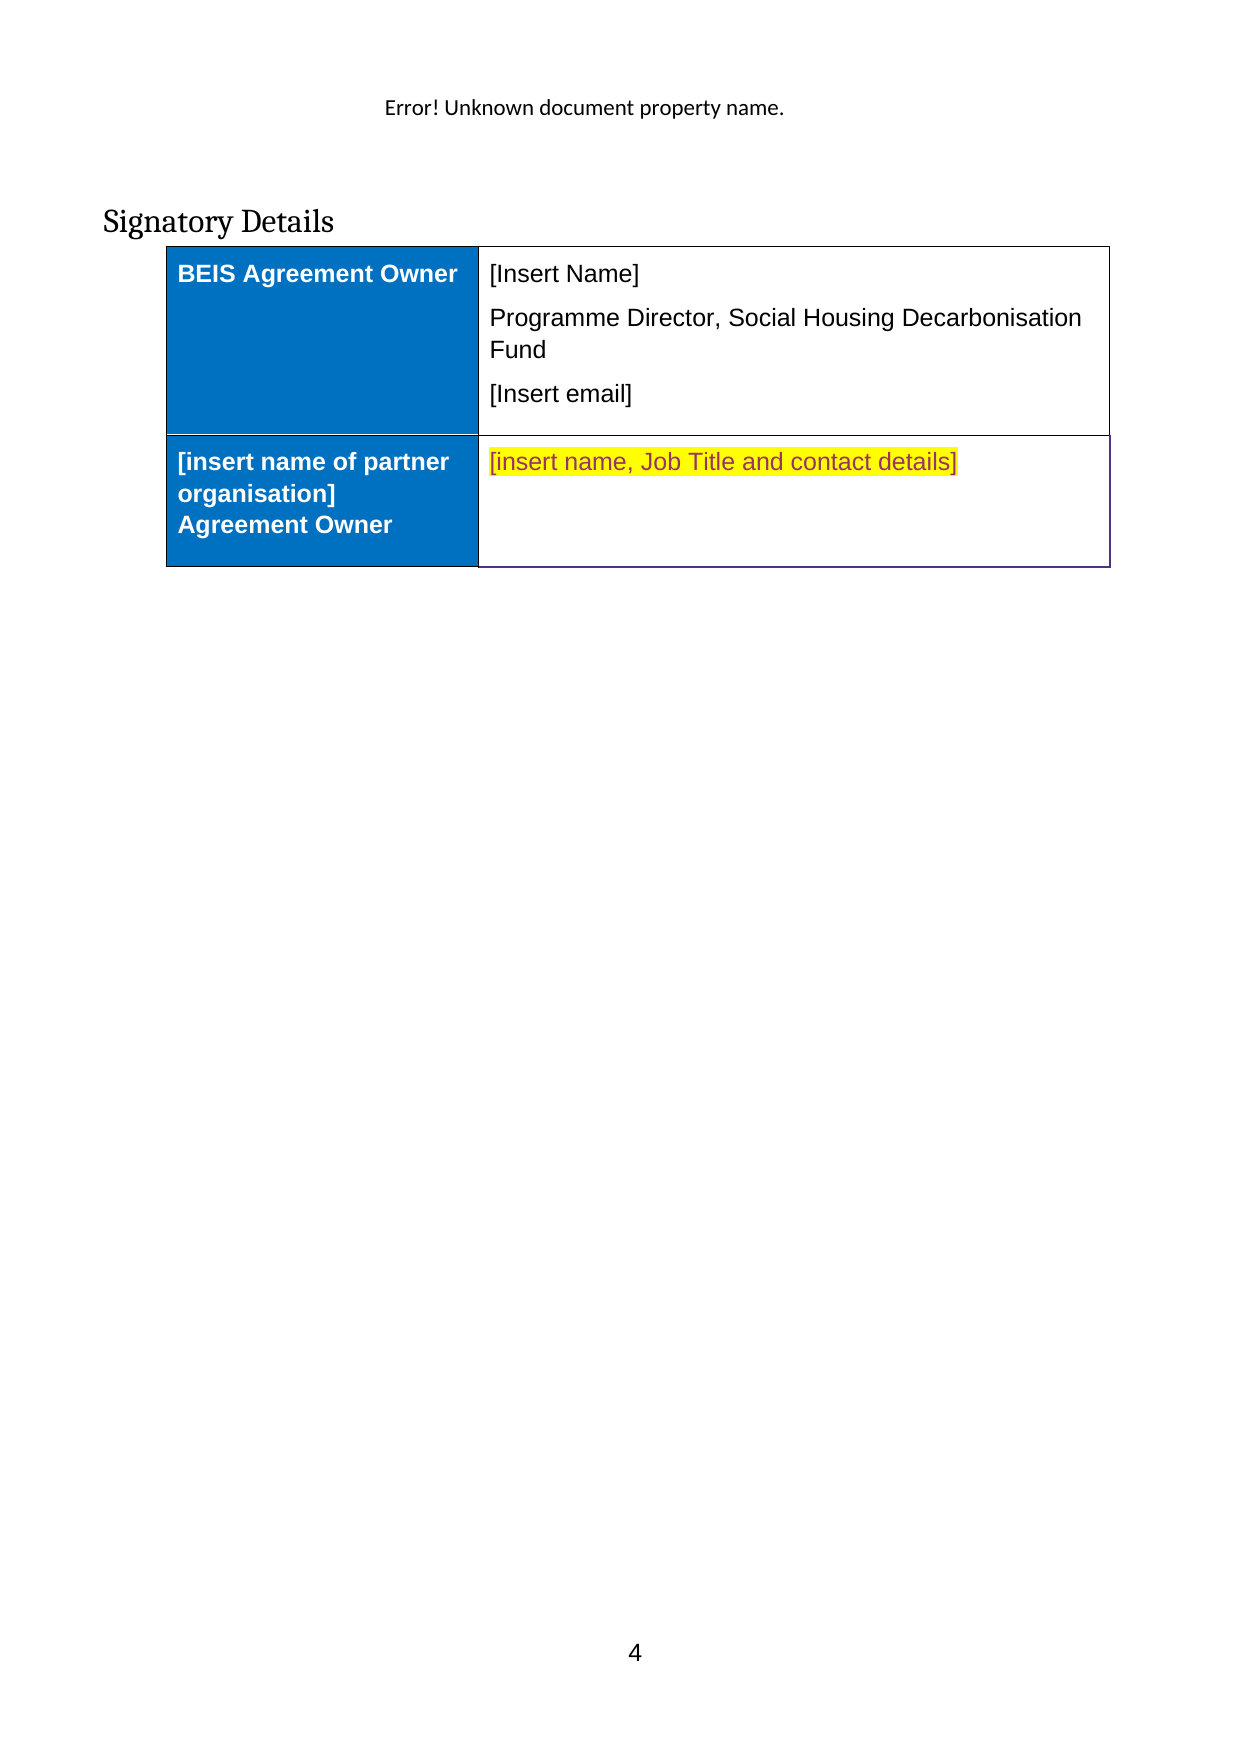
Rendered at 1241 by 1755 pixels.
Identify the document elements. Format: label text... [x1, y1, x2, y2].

table_header [Insert Name] Programme Director, Social Housing Decarbonisation Fund [Insert email] [479, 247, 1109, 434]
subtitle Signatory Details [103, 202, 1167, 240]
table_cell [insert name of partner organisation] Agreement Owner [167, 436, 478, 566]
table_cell [insert name, Job Title and contact details] [479, 436, 1109, 566]
table_header BEIS Agreement Owner [167, 247, 478, 434]
